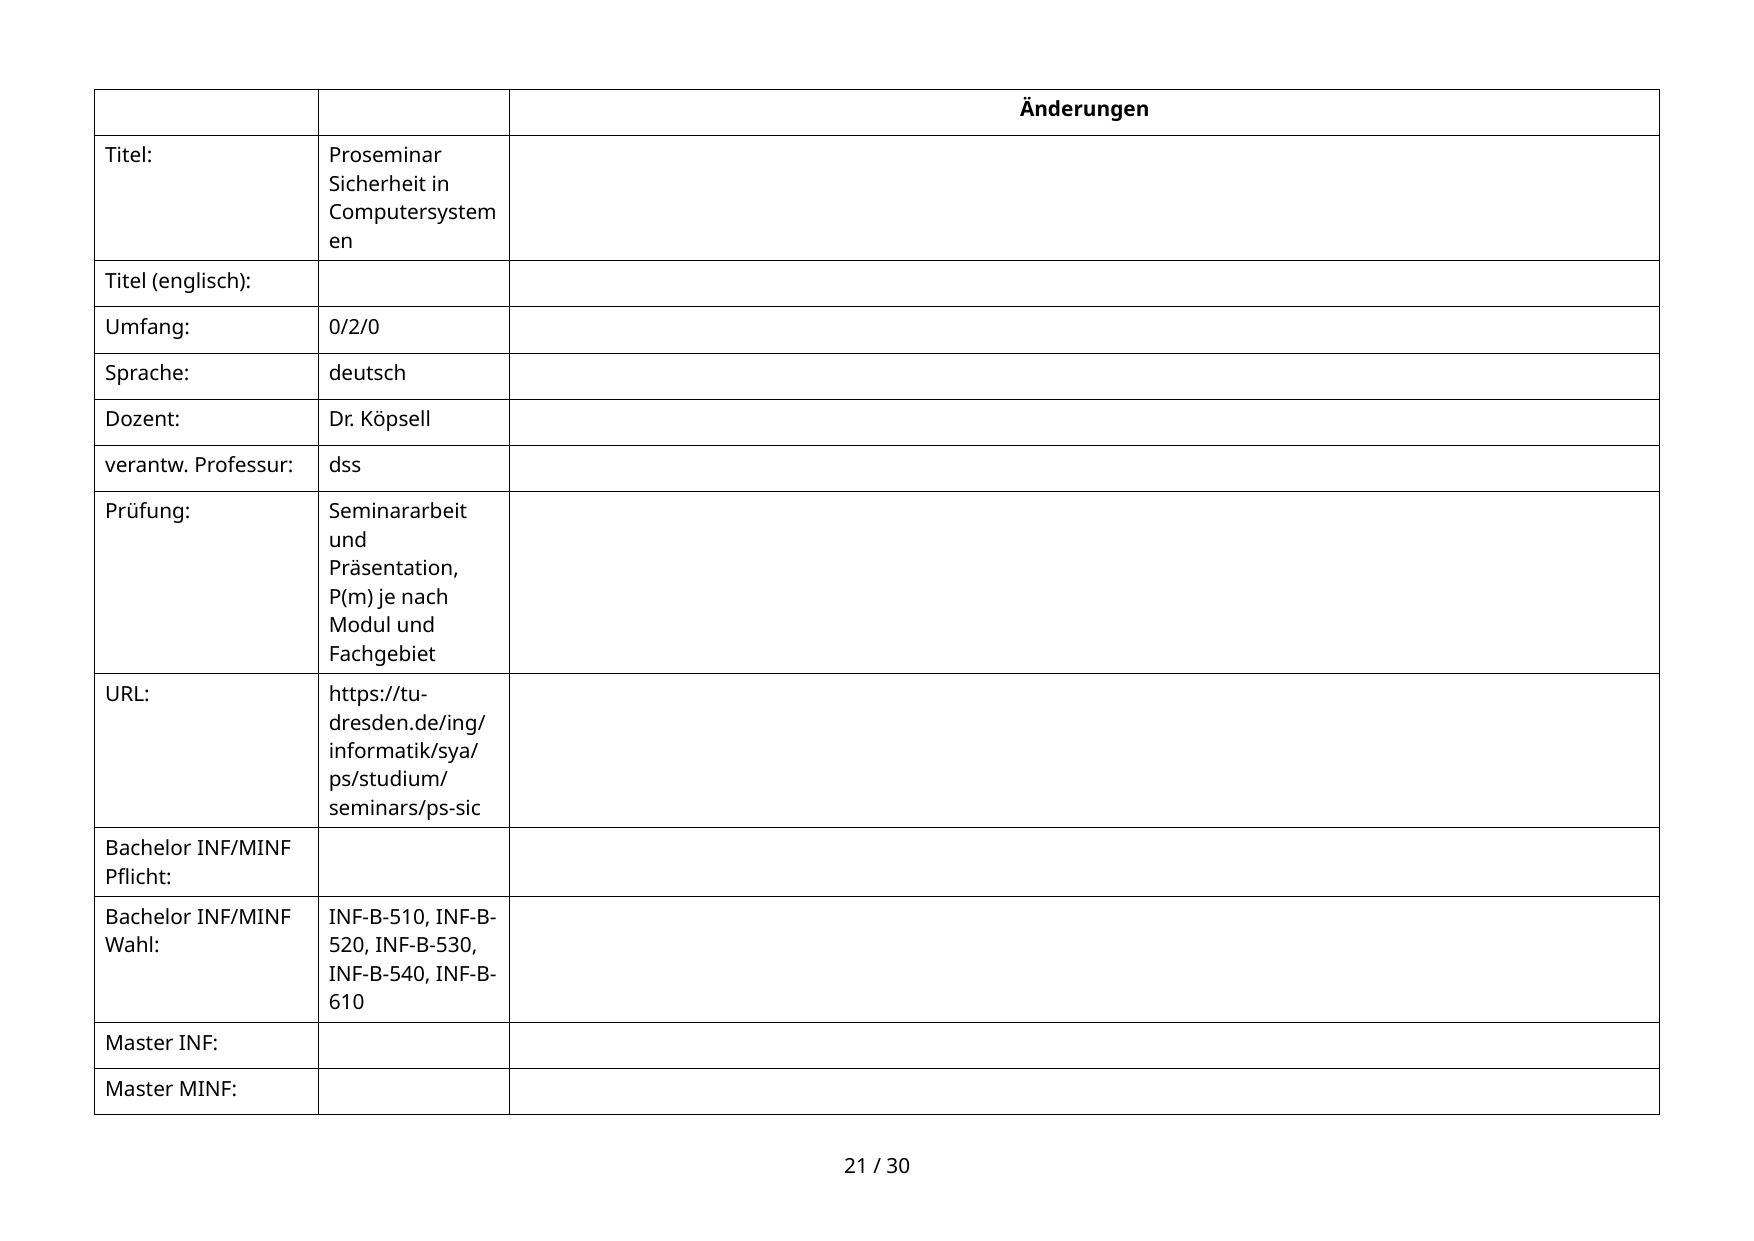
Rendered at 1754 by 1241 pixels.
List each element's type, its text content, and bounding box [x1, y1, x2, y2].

table_cell [510, 400, 1659, 444]
table_cell Dozent: [95, 400, 318, 444]
table_cell Seminararbeit und Präsentation, P(m) je nach Modul und Fachgebiet [319, 492, 509, 673]
table_cell [510, 897, 1659, 1022]
table_cell [510, 1069, 1659, 1114]
table_header [95, 90, 318, 134]
table_cell Sprache: [95, 354, 318, 398]
table_cell [510, 354, 1659, 398]
table_cell [510, 1023, 1659, 1068]
table_cell Master MINF: [95, 1069, 318, 1114]
table_cell [510, 674, 1659, 827]
table_cell [510, 492, 1659, 673]
table_cell Umfang: [95, 307, 318, 352]
table_cell https://tu-dresden.de/ing/informatik/sya/ps/studium/seminars/ps-sic [319, 674, 509, 827]
table_cell Prüfung: [95, 492, 318, 673]
table_cell verantw. Professur: [95, 446, 318, 491]
table_cell [319, 261, 509, 306]
table_cell Bachelor INF/MINF Wahl: [95, 897, 318, 1022]
table_cell Proseminar Sicherheit in Computersystemen [319, 136, 509, 260]
table_cell [510, 136, 1659, 260]
table_cell [319, 1023, 509, 1068]
table_cell [319, 1069, 509, 1114]
table_cell [510, 828, 1659, 896]
table_cell 0/2/0 [319, 307, 509, 352]
table_cell Titel (englisch): [95, 261, 318, 306]
table_cell dss [319, 446, 509, 491]
table_cell Master INF: [95, 1023, 318, 1068]
table_cell deutsch [319, 354, 509, 398]
table_cell Bachelor INF/MINF Pflicht: [95, 828, 318, 896]
table_header Änderungen [510, 90, 1659, 134]
table_cell [510, 446, 1659, 491]
table_cell Dr. Köpsell [319, 400, 509, 444]
table_cell Titel: [95, 136, 318, 260]
table_cell [319, 828, 509, 896]
table_cell [510, 261, 1659, 306]
table_header [319, 90, 509, 134]
table_cell [510, 307, 1659, 352]
table_cell URL: [95, 674, 318, 827]
table_cell INF-B-510, INF-B-520, INF-B-530, INF-B-540, INF-B-610 [319, 897, 509, 1022]
